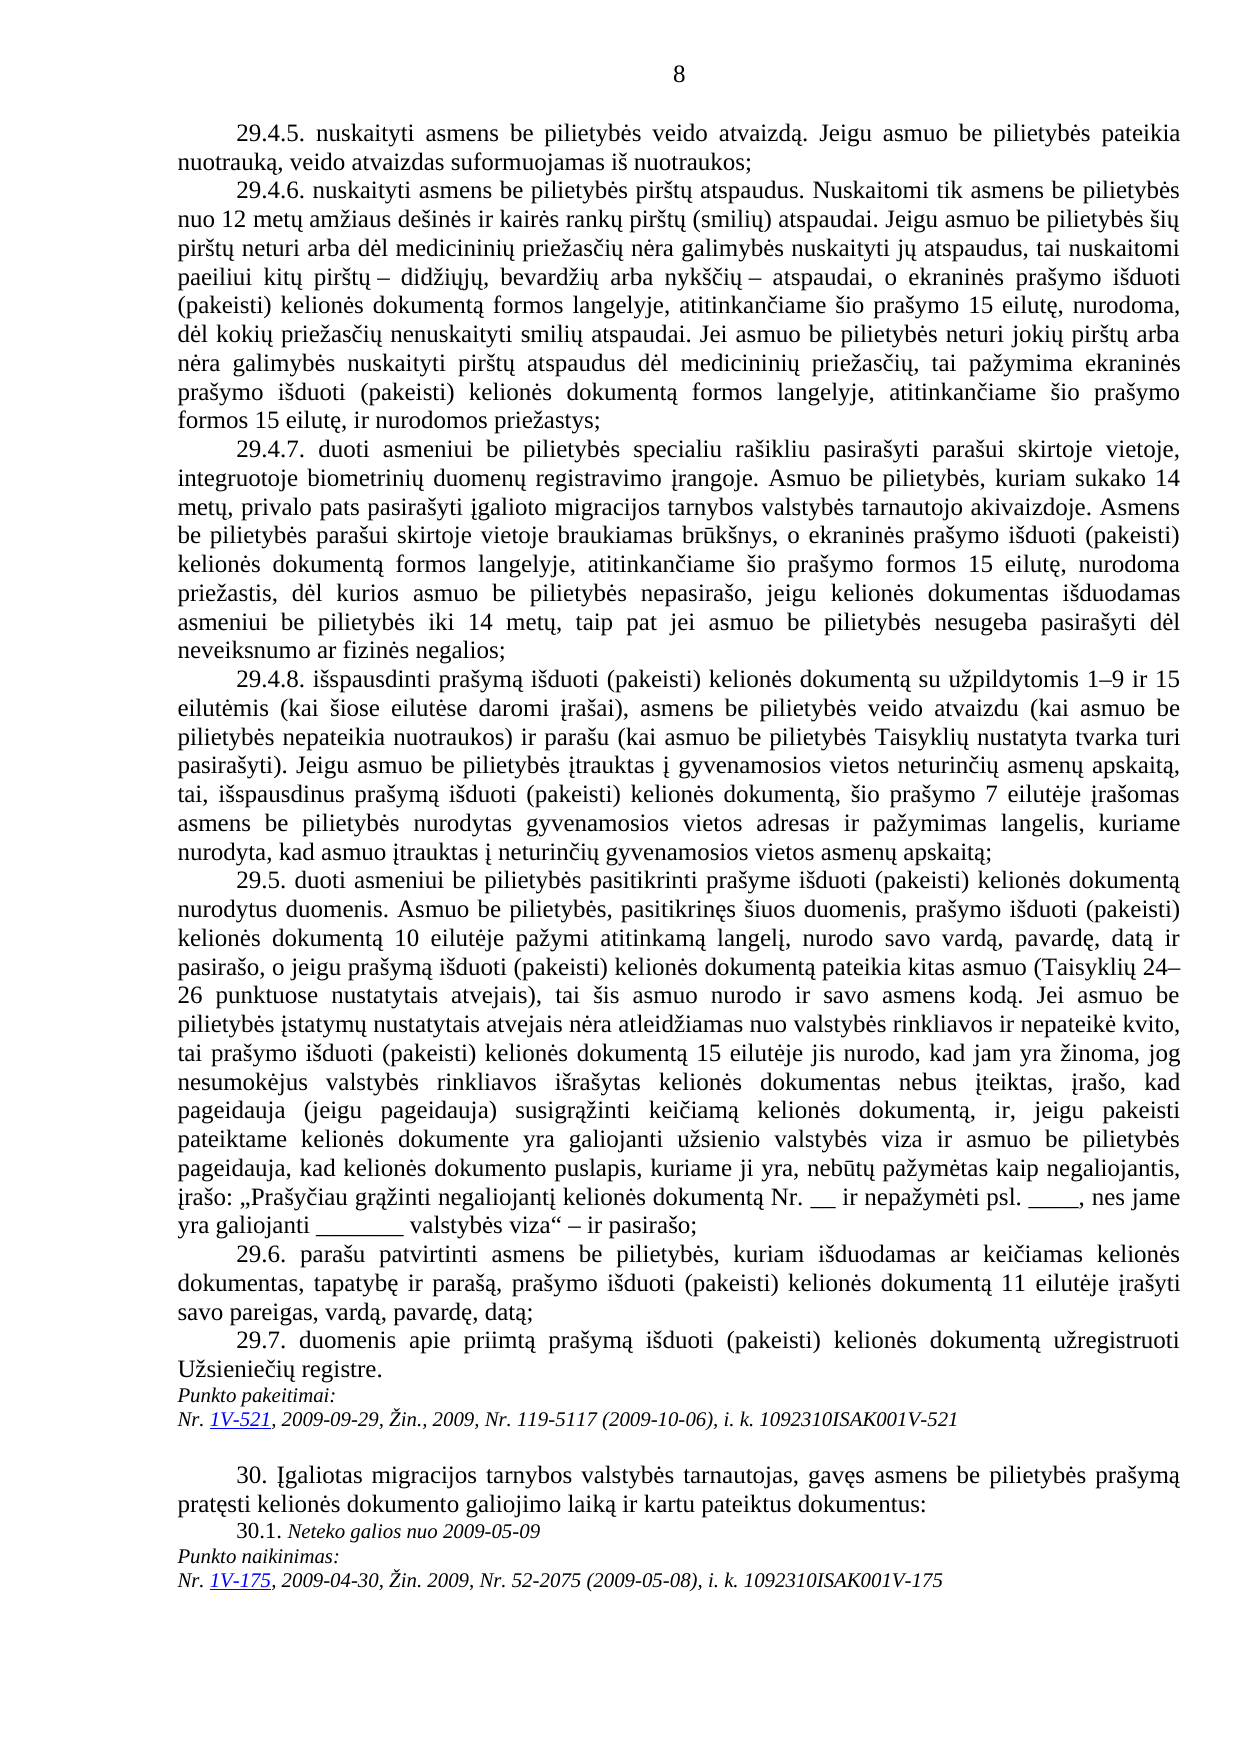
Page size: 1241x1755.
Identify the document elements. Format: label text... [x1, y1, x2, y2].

text Punkto pakeitimai: [177, 1383, 1181, 1407]
text Nr. 1V-175, 2009-04-30, Žin. 2009, Nr. 52-2075 (2009-05-08), i. k. 1092310ISAK001V-175 [177, 1568, 1181, 1592]
text 30. Įgaliotas migracijos tarnybos valstybės tarnautojas, gavęs asmens be pilietybės prašymą pratęsti kelionės dokumento galiojimo laiką ir kartu pateiktus dokumentus: [177, 1460, 1181, 1517]
text 29.5. duoti asmeniui be pilietybės pasitikrinti prašyme išduoti (pakeisti) kelionės dokumentą nurodytus duomenis. Asmuo be pilietybės, pasitikrinęs šiuos duomenis, prašymo išduoti (pakeisti) kelionės dokumentą 10 eilutėje pažymi atitinkamą langelį, nurodo savo vardą, pavardę, datą ir pasirašo, o jeigu prašymą išduoti (pakeisti) kelionės dokumentą pateikia kitas asmuo (Taisyklių 24–26 punktuose nustatytais atvejais), tai šis asmuo nurodo ir savo asmens kodą. Jei asmuo be pilietybės įstatymų nustatytais atvejais nėra atleidžiamas nuo valstybės rinkliavos ir nepateikė kvito, tai prašymo išduoti (pakeisti) kelionės dokumentą 15 eilutėje jis nurodo, kad jam yra žinoma, jog nesumokėjus valstybės rinkliavos išrašytas kelionės dokumentas nebus įteiktas, įrašo, kad pageidauja (jeigu pageidauja) susigrąžinti keičiamą kelionės dokumentą, ir, jeigu pakeisti pateiktame kelionės dokumente yra galiojanti užsienio valstybės viza ir asmuo be pilietybės pageidauja, kad kelionės dokumento puslapis, kuriame ji yra, nebūtų pažymėtas kaip negaliojantis, įrašo: „Prašyčiau grąžinti negaliojantį kelionės dokumentą Nr. __ ir nepažymėti psl. ____, nes jame yra galiojanti _______ valstybės viza“ – ir pasirašo; [177, 866, 1181, 1239]
text 29.6. parašu patvirtinti asmens be pilietybės, kuriam išduodamas ar keičiamas kelionės dokumentas, tapatybę ir parašą, prašymo išduoti (pakeisti) kelionės dokumentą 11 eilutėje įrašyti savo pareigas, vardą, pavardę, datą; [177, 1239, 1181, 1326]
text 29.4.8. išspausdinti prašymą išduoti (pakeisti) kelionės dokumentą su užpildytomis 1–9 ir 15 eilutėmis (kai šiose eilutėse daromi įrašai), asmens be pilietybės veido atvaizdu (kai asmuo be pilietybės nepateikia nuotraukos) ir parašu (kai asmuo be pilietybės Taisyklių nustatyta tvarka turi pasirašyti). Jeigu asmuo be pilietybės įtrauktas į gyvenamosios vietos neturinčių asmenų apskaitą, tai, išspausdinus prašymą išduoti (pakeisti) kelionės dokumentą, šio prašymo 7 eilutėje įrašomas asmens be pilietybės nurodytas gyvenamosios vietos adresas ir pažymimas langelis, kuriame nurodyta, kad asmuo įtrauktas į neturinčių gyvenamosios vietos asmenų apskaitą; [177, 664, 1181, 866]
text 30.1. Neteko galios nuo 2009-05-09 [177, 1517, 1181, 1544]
text 29.4.6. nuskaityti asmens be pilietybės pirštų atspaudus. Nuskaitomi tik asmens be pilietybės nuo 12 metų amžiaus dešinės ir kairės rankų pirštų (smilių) atspaudai. Jeigu asmuo be pilietybės šių pirštų neturi arba dėl medicininių priežasčių nėra galimybės nuskaityti jų atspaudus, tai nuskaitomi paeiliui kitų pirštų – didžiųjų, bevardžių arba nykščių – atspaudai, o ekraninės prašymo išduoti (pakeisti) kelionės dokumentą formos langelyje, atitinkančiame šio prašymo 15 eilutę, nurodoma, dėl kokių priežasčių nenuskaityti smilių atspaudai. Jei asmuo be pilietybės neturi jokių pirštų arba nėra galimybės nuskaityti pirštų atspaudus dėl medicininių priežasčių, tai pažymima ekraninės prašymo išduoti (pakeisti) kelionės dokumentą formos langelyje, atitinkančiame šio prašymo formos 15 eilutę, ir nurodomos priežastys; [177, 176, 1181, 434]
text 29.7. duomenis apie priimtą prašymą išduoti (pakeisti) kelionės dokumentą užregistruoti Užsieniečių registre. [177, 1326, 1181, 1383]
text Nr. 1V-521, 2009-09-29, Žin., 2009, Nr. 119-5117 (2009-10-06), i. k. 1092310ISAK001V-521 [177, 1407, 1181, 1431]
text 29.4.5. nuskaityti asmens be pilietybės veido atvaizdą. Jeigu asmuo be pilietybės pateikia nuotrauką, veido atvaizdas suformuojamas iš nuotraukos; [177, 118, 1181, 176]
text Punkto naikinimas: [177, 1544, 1181, 1568]
text 29.4.7. duoti asmeniui be pilietybės specialiu rašikliu pasirašyti parašui skirtoje vietoje, integruotoje biometrinių duomenų registravimo įrangoje. Asmuo be pilietybės, kuriam sukako 14 metų, privalo pats pasirašyti įgalioto migracijos tarnybos valstybės tarnautojo akivaizdoje. Asmens be pilietybės parašui skirtoje vietoje braukiamas brūkšnys, o ekraninės prašymo išduoti (pakeisti) kelionės dokumentą formos langelyje, atitinkančiame šio prašymo formos 15 eilutę, nurodoma priežastis, dėl kurios asmuo be pilietybės nepasirašo, jeigu kelionės dokumentas išduodamas asmeniui be pilietybės iki 14 metų, taip pat jei asmuo be pilietybės nesugeba pasirašyti dėl neveiksnumo ar fizinės negalios; [177, 434, 1181, 664]
